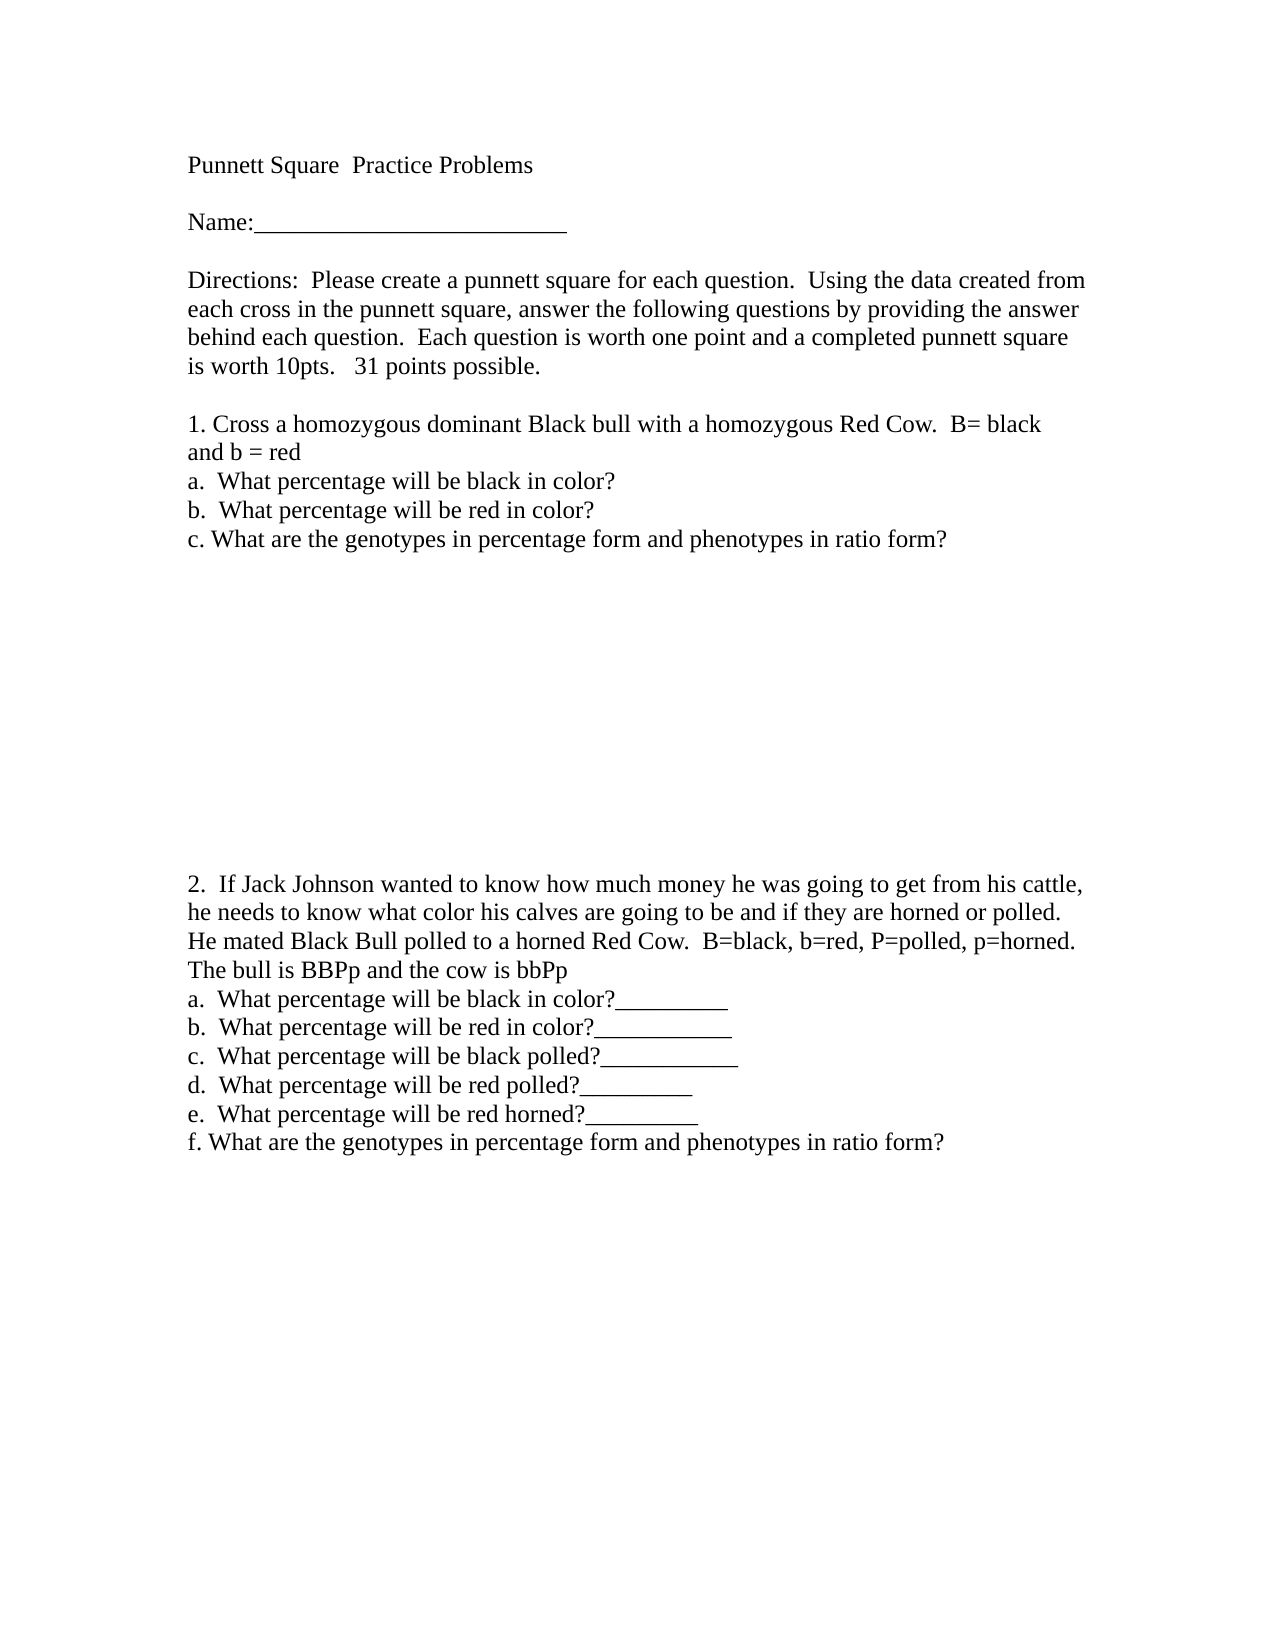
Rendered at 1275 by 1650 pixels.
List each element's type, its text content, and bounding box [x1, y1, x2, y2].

text 2. If Jack Johnson wanted to know how much money he was going to get from his cattle, he needs to know what color his calves are going to be and if they are horned or polled. He mated Black Bull polled to a horned Red Cow. B=black, b=red, P=polled, p=horned. The bull is BBPp and the cow is bbPp [187, 869, 1087, 984]
text Directions: Please create a punnett square for each question. Using the data created from each cross in the punnett square, answer the following questions by providing the answer behind each question. Each question is worth one point and a completed punnett square is worth 10pts. 31 points possible. [187, 265, 1087, 380]
text a. What percentage will be black in color? [187, 466, 1087, 495]
text a. What percentage will be black in color?_________ [187, 984, 1087, 1012]
text c. What are the genotypes in percentage form and phenotypes in ratio form? [187, 524, 1087, 552]
text Punnett Square Practice Problems [187, 150, 1087, 179]
text f. What are the genotypes in percentage form and phenotypes in ratio form? [187, 1127, 1087, 1156]
text Name:_________________________ [187, 207, 1087, 236]
text b. What percentage will be red in color?___________ [187, 1012, 1087, 1041]
text e. What percentage will be red horned?_________ [187, 1099, 1087, 1127]
text 1. Cross a homozygous dominant Black bull with a homozygous Red Cow. B= black and b = red [187, 409, 1087, 466]
text c. What percentage will be black polled?___________ [187, 1041, 1087, 1070]
text b. What percentage will be red in color? [187, 495, 1087, 524]
text d. What percentage will be red polled?_________ [187, 1070, 1087, 1099]
